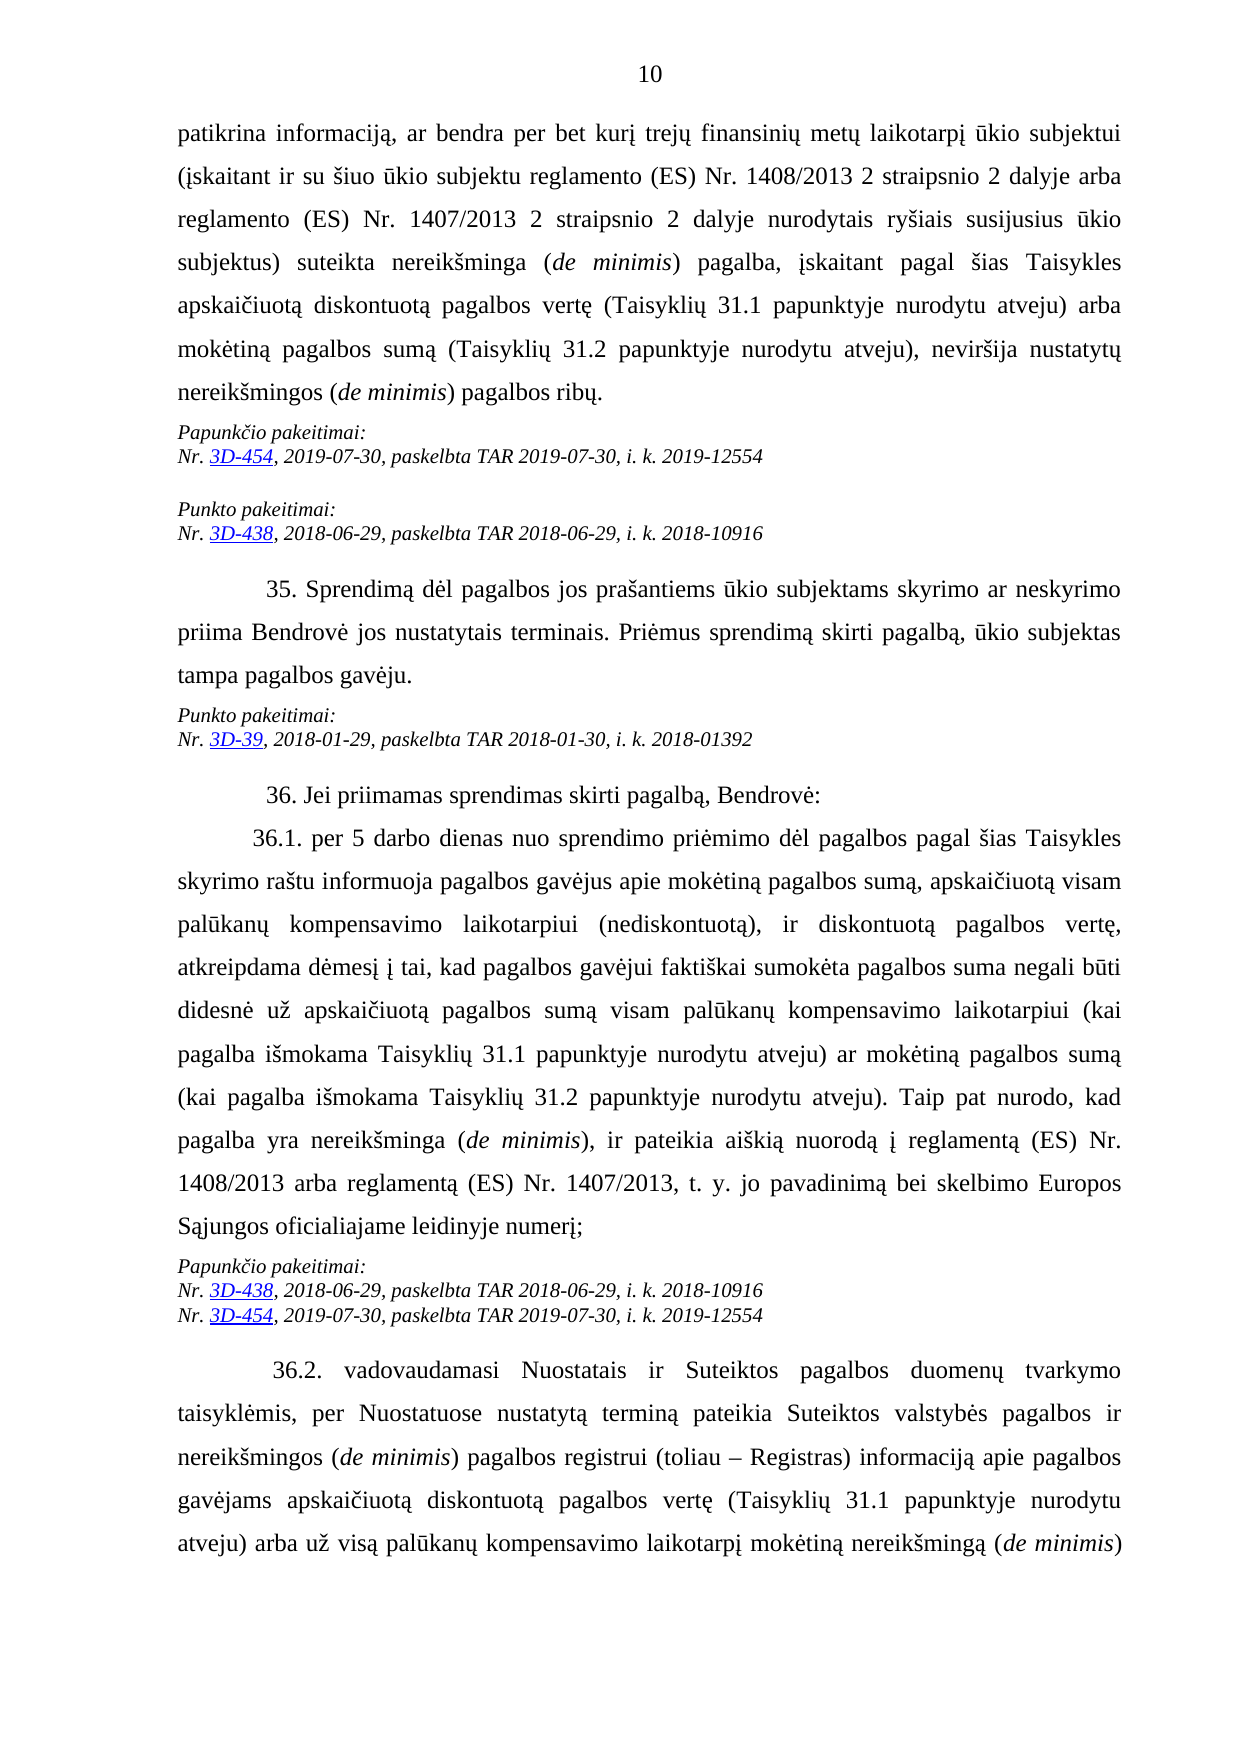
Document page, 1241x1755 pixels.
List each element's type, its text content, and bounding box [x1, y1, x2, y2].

text Punkto pakeitimai: [177, 497, 1122, 521]
text Papunkčio pakeitimai: [177, 1254, 1122, 1278]
text Nr. 3D-454, 2019-07-30, paskelbta TAR 2019-07-30, i. k. 2019-12554 [177, 1302, 1122, 1327]
text Nr. 3D-39, 2018-01-29, paskelbta TAR 2018-01-30, i. k. 2018-01392 [177, 727, 1122, 751]
text 35. Sprendimą dėl pagalbos jos prašantiems ūkio subjektams skyrimo ar neskyrimo priima Bendrovė jos nustatytais terminais. Priėmus sprendimą skirti pagalbą, ūkio subjektas tampa pagalbos gavėju. [177, 574, 1122, 689]
text 36.2. vadovaudamasi Nuostatais ir Suteiktos pagalbos duomenų tvarkymo taisyklėmis, per Nuostatuose nustatytą terminą pateikia Suteiktos valstybės pagalbos ir nereikšmingos (de minimis) pagalbos registrui (toliau – Registras) informaciją apie pagalbos gavėjams apskaičiuotą diskontuotą pagalbos vertę (Taisyklių 31.1 papunktyje nurodytu atveju) arba už visą palūkanų kompensavimo laikotarpį mokėtiną nereikšmingą (de minimis) [177, 1355, 1122, 1557]
text patikrina informaciją, ar bendra per bet kurį trejų finansinių metų laikotarpį ūkio subjektui (įskaitant ir su šiuo ūkio subjektu reglamento (ES) Nr. 1408/2013 2 straipsnio 2 dalyje arba reglamento (ES) Nr. 1407/2013 2 straipsnio 2 dalyje nurodytais ryšiais susijusius ūkio subjektus) suteikta nereikšminga (de minimis) pagalba, įskaitant pagal šias Taisykles apskaičiuotą diskontuotą pagalbos vertę (Taisyklių 31.1 papunktyje nurodytu atveju) arba mokėtiną pagalbos sumą (Taisyklių 31.2 papunktyje nurodytu atveju), neviršija nustatytų nereikšmingos (de minimis) pagalbos ribų. [177, 118, 1122, 406]
text Nr. 3D-438, 2018-06-29, paskelbta TAR 2018-06-29, i. k. 2018-10916 [177, 521, 1122, 545]
text Punkto pakeitimai: [177, 703, 1122, 727]
text 36.1. per 5 darbo dienas nuo sprendimo priėmimo dėl pagalbos pagal šias Taisykles skyrimo raštu informuoja pagalbos gavėjus apie mokėtiną pagalbos sumą, apskaičiuotą visam palūkanų kompensavimo laikotarpiui (nediskontuotą), ir diskontuotą pagalbos vertę, atkreipdama dėmesį į tai, kad pagalbos gavėjui faktiškai sumokėta pagalbos suma negali būti didesnė už apskaičiuotą pagalbos sumą visam palūkanų kompensavimo laikotarpiui (kai pagalba išmokama Taisyklių 31.1 papunktyje nurodytu atveju) ar mokėtiną pagalbos sumą (kai pagalba išmokama Taisyklių 31.2 papunktyje nurodytu atveju). Taip pat nurodo, kad pagalba yra nereikšminga (de minimis), ir pateikia aiškią nuorodą į reglamentą (ES) Nr. 1408/2013 arba reglamentą (ES) Nr. 1407/2013, t. y. jo pavadinimą bei skelbimo Europos Sąjungos oficialiajame leidinyje numerį; [177, 823, 1122, 1240]
text Nr. 3D-454, 2019-07-30, paskelbta TAR 2019-07-30, i. k. 2019-12554 [177, 444, 1122, 468]
text 36. Jei priimamas sprendimas skirti pagalbą, Bendrovė: [177, 780, 1122, 809]
text Nr. 3D-438, 2018-06-29, paskelbta TAR 2018-06-29, i. k. 2018-10916 [177, 1278, 1122, 1302]
text Papunkčio pakeitimai: [177, 420, 1122, 444]
